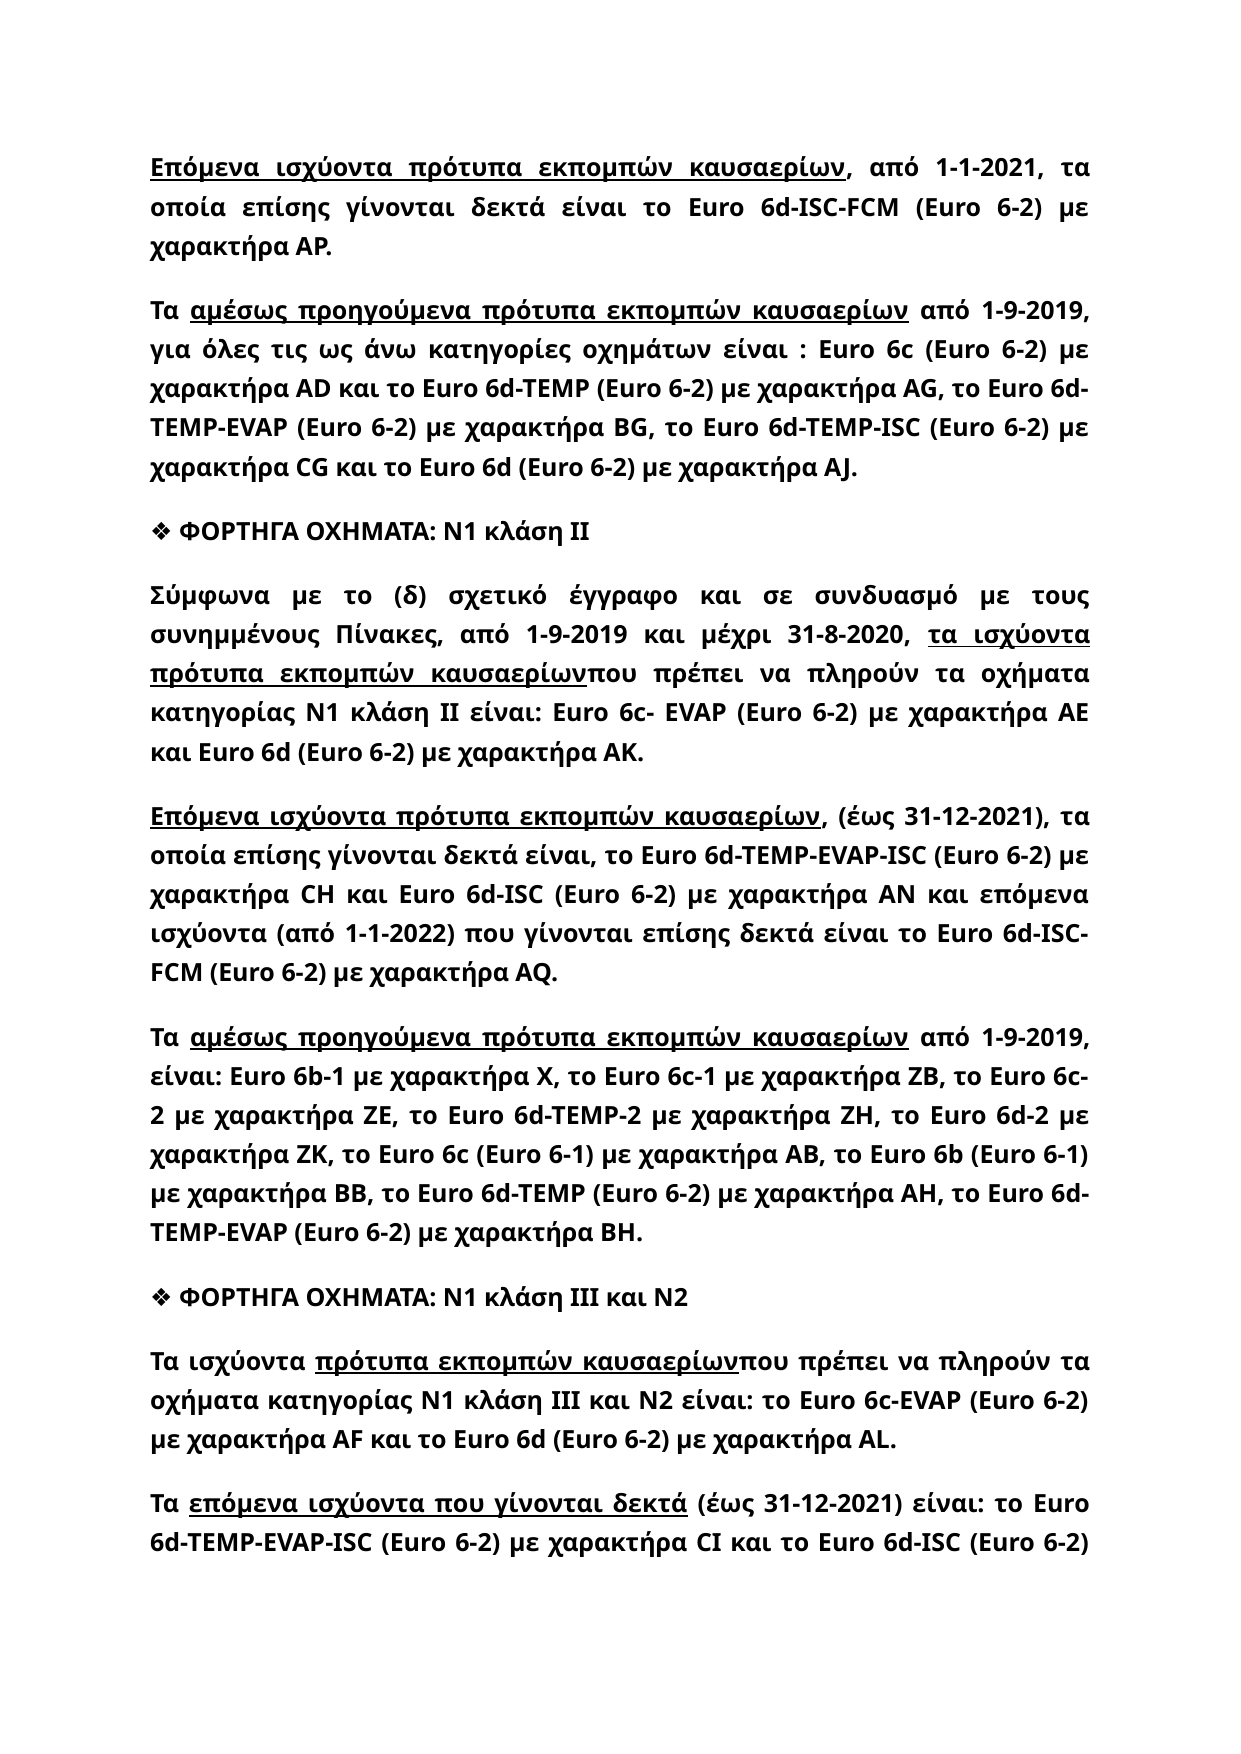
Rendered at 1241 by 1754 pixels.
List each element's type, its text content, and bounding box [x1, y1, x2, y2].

text Τα αμέσως προηγούμενα πρότυπα εκπομπών καυσαερίων από 1-9-2019, είναι: Euro 6b-1 με χαρακτήρα Χ, το Euro 6c-1 με χαρακτήρα ΖΒ, το Euro 6c-2 με χαρακτήρα ΖΕ, το Euro 6d-TEMP-2 με χαρακτήρα ΖΗ, το Euro 6d-2 με χαρακτήρα ΖΚ, το Euro 6c (Euro 6-1) με χαρακτήρα AB, το Euro 6b (Euro 6-1) με χαρακτήρα BB, το Euro 6d-TEMP (Euro 6-2) με χαρακτήρα AH, το Euro 6d-TEMP-EVAP (Euro 6-2) με χαρακτήρα BH. [150, 1019, 1090, 1249]
text Επόμενα ισχύοντα πρότυπα εκπομπών καυσαερίων, (έως 31-12-2021), τα οποία επίσης γίνονται δεκτά είναι, το Euro 6d-TEMP-EVAP-ISC (Euro 6-2) με χαρακτήρα CH και Euro 6d-ISC (Euro 6-2) με χαρακτήρα AN και επόμενα ισχύοντα (από 1-1-2022) που γίνονται επίσης δεκτά είναι το Euro 6d-ISC- FCM (Euro 6-2) με χαρακτήρα AQ. [150, 798, 1090, 989]
text Επόμενα ισχύοντα πρότυπα εκπομπών καυσαερίων, από 1-1-2021, τα οποία επίσης γίνονται δεκτά είναι το Euro 6d-ISC-FCM (Euro 6-2) με χαρακτήρα AP. [150, 150, 1090, 262]
text Σύμφωνα με το (δ) σχετικό έγγραφο και σε συνδυασμό με τους συνημμένους Πίνακες, από 1-9-2019 και μέχρι 31-8-2020, τα ισχύοντα πρότυπα εκπομπών καυσαερίωνπου πρέπει να πληρούν τα οχήματα κατηγορίας Ν1 κλάση ΙΙ είναι: Euro 6c- EVAP (Euro 6-2) με χαρακτήρα ΑΕ και Euro 6d (Euro 6-2) με χαρακτήρα ΑΚ. [150, 577, 1090, 768]
text ❖ ΦΟΡΤΗΓΑ ΟΧΗΜΑΤΑ: Ν1 κλάση ΙΙΙ και Ν2 [150, 1279, 1090, 1313]
text ❖ ΦΟΡΤΗΓΑ ΟΧΗΜΑΤΑ: Ν1 κλάση ΙΙ [150, 513, 1090, 547]
text Τα επόμενα ισχύοντα που γίνονται δεκτά (έως 31-12-2021) είναι: το Euro 6d-TEMP-EVAP-ISC (Euro 6-2) με χαρακτήρα CΙ και το Euro 6d-ISC (Euro 6-2) [150, 1486, 1090, 1559]
text Τα ισχύοντα πρότυπα εκπομπών καυσαερίωνπου πρέπει να πληρούν τα οχήματα κατηγορίας Ν1 κλάση ΙΙΙ και Ν2 είναι: το Euro 6c-EVAP (Euro 6-2) με χαρακτήρα AF και το Euro 6d (Euro 6-2) με χαρακτήρα AL. [150, 1343, 1090, 1456]
text Τα αμέσως προηγούμενα πρότυπα εκπομπών καυσαερίων από 1-9-2019, για όλες τις ως άνω κατηγορίες οχημάτων είναι : Euro 6c (Euro 6-2) με χαρακτήρα AD και το Euro 6d-TEMP (Euro 6-2) με χαρακτήρα AG, το Euro 6d-TEMP-EVAP (Euro 6-2) με χαρακτήρα BG, το Euro 6d-TEMP-ISC (Euro 6-2) με χαρακτήρα CG και το Euro 6d (Euro 6-2) με χαρακτήρα AJ. [150, 292, 1090, 483]
